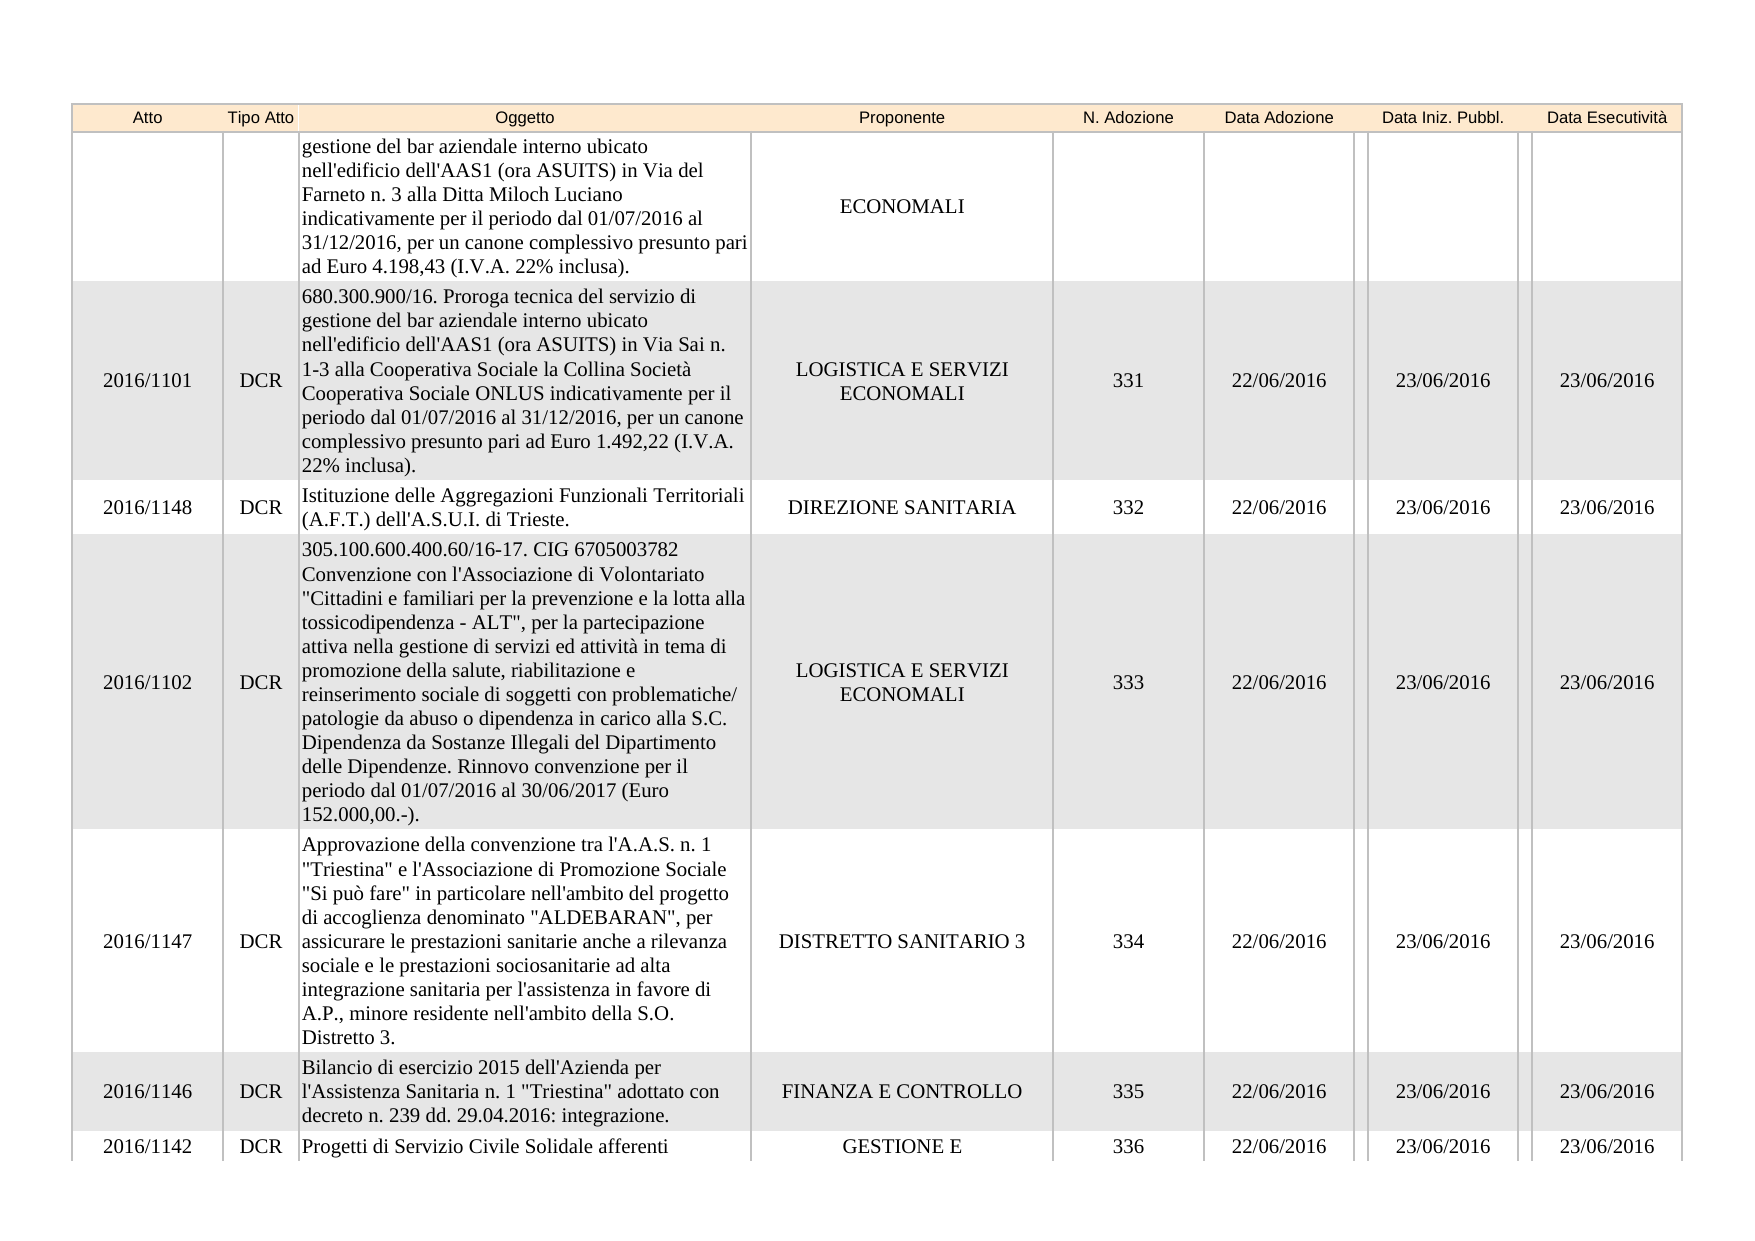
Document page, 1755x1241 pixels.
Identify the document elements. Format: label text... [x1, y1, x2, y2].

table_header Atto [73, 105, 223, 131]
table_cell 23/06/2016 [1369, 480, 1517, 534]
table_cell 2016/1148 [73, 480, 222, 534]
table_cell 333 [1054, 534, 1203, 829]
table_header Data Esecutività [1532, 105, 1681, 131]
table_header Data Adozione [1204, 105, 1354, 131]
table_cell 2016/1101 [73, 281, 222, 480]
table_cell [1355, 1052, 1367, 1131]
table_cell DCR [224, 534, 298, 829]
table_cell [1355, 480, 1367, 534]
table_cell 680.300.900/16. Proroga tecnica del servizio di gestione del bar aziendale interno ubicato nell'edificio dell'AAS1 (ora ASUITS) in Via Sai n. 1-3 alla Cooperativa Sociale la Collina Società Cooperativa Sociale ONLUS indicativamente per il periodo dal 01/07/2016 al 31/12/2016, per un canone complessivo presunto pari ad Euro 1.492,22 (I.V.A. 22% inclusa). [300, 281, 750, 480]
table_header [1518, 105, 1532, 131]
table_cell DCR [224, 480, 298, 534]
table_cell 22/06/2016 [1205, 480, 1353, 534]
table_cell [1369, 133, 1517, 281]
table_cell [1519, 133, 1531, 281]
table_cell 2016/1146 [73, 1052, 222, 1131]
table_cell Progetti di Servizio Civile Solidale afferenti [300, 1131, 750, 1161]
table_cell 336 [1054, 1131, 1203, 1161]
table_cell 23/06/2016 [1369, 1052, 1517, 1131]
table_cell ECONOMALI [752, 133, 1052, 281]
table_cell 335 [1054, 1052, 1203, 1131]
table_cell [1355, 534, 1367, 829]
table_cell 23/06/2016 [1533, 1052, 1681, 1131]
table_cell 23/06/2016 [1533, 1131, 1681, 1161]
table_cell 331 [1054, 281, 1203, 480]
table_cell [1519, 281, 1531, 480]
table_cell [1054, 133, 1203, 281]
table_cell [1355, 281, 1367, 480]
table_cell [1519, 534, 1531, 829]
table_cell 22/06/2016 [1205, 281, 1353, 480]
table_cell 22/06/2016 [1205, 1052, 1353, 1131]
table_cell 2016/1102 [73, 534, 222, 829]
table_cell 305.100.600.400.60/16-17. CIG 6705003782 Convenzione con l'Associazione di Volontariato "Cittadini e familiari per la prevenzione e la lotta alla tossicodipendenza - ALT", per la partecipazione attiva nella gestione di servizi ed attività in tema di promozione della salute, riabilitazione e reinserimento sociale di soggetti con problematiche/ patologie da abuso o dipendenza in carico alla S.C. Dipendenza da Sostanze Illegali del Dipartimento delle Dipendenze. Rinnovo convenzione per il periodo dal 01/07/2016 al 30/06/2017 (Euro 152.000,00.-). [300, 534, 750, 829]
table_cell [1519, 1131, 1531, 1161]
table_cell Istituzione delle Aggregazioni Funzionali Territoriali (A.F.T.) dell'A.S.U.I. di Trieste. [300, 480, 750, 534]
table_header [1354, 105, 1368, 131]
table_cell 22/06/2016 [1205, 1131, 1353, 1161]
table_cell LOGISTICA E SERVIZI ECONOMALI [752, 281, 1052, 480]
table_cell 23/06/2016 [1369, 281, 1517, 480]
table_cell 23/06/2016 [1533, 534, 1681, 829]
table_cell DCR [224, 281, 298, 480]
table_cell [1355, 829, 1367, 1052]
table_cell 334 [1054, 829, 1203, 1052]
table_cell 2016/1142 [73, 1131, 222, 1161]
table_cell [1355, 133, 1367, 281]
table_cell GESTIONE E [752, 1131, 1052, 1161]
table_header Data Iniz. Pubbl. [1368, 105, 1518, 131]
table_cell 23/06/2016 [1369, 1131, 1517, 1161]
table_cell [1519, 829, 1531, 1052]
table_header N. Adozione [1053, 105, 1204, 131]
table_cell DISTRETTO SANITARIO 3 [752, 829, 1052, 1052]
table_cell Bilancio di esercizio 2015 dell'Azienda per l'Assistenza Sanitaria n. 1 "Triestina" adottato con decreto n. 239 dd. 29.04.2016: integrazione. [300, 1052, 750, 1131]
table_cell Approvazione della convenzione tra l'A.A.S. n. 1 "Triestina" e l'Associazione di Promozione Sociale "Si può fare" in particolare nell'ambito del progetto di accoglienza denominato "ALDEBARAN", per assicurare le prestazioni sanitarie anche a rilevanza sociale e le prestazioni sociosanitarie ad alta integrazione sanitaria per l'assistenza in favore di A.P., minore residente nell'ambito della S.O. Distretto 3. [300, 829, 750, 1052]
table_cell [1519, 480, 1531, 534]
table_cell DIREZIONE SANITARIA [752, 480, 1052, 534]
table_cell 23/06/2016 [1369, 534, 1517, 829]
table_header Proponente [751, 105, 1053, 131]
table_cell 23/06/2016 [1533, 829, 1681, 1052]
table_cell [1533, 133, 1681, 281]
table_cell 23/06/2016 [1369, 829, 1517, 1052]
table_cell [73, 133, 222, 281]
table_cell DCR [224, 1131, 298, 1161]
table_header Tipo Atto [223, 105, 298, 131]
table_cell 2016/1147 [73, 829, 222, 1052]
table_cell [224, 133, 298, 281]
table_cell 332 [1054, 480, 1203, 534]
table_cell DCR [224, 1052, 298, 1131]
table_cell LOGISTICA E SERVIZI ECONOMALI [752, 534, 1052, 829]
table_cell [1205, 133, 1353, 281]
table_cell 23/06/2016 [1533, 281, 1681, 480]
table_cell FINANZA E CONTROLLO [752, 1052, 1052, 1131]
table_cell 22/06/2016 [1205, 829, 1353, 1052]
table_header Oggetto [299, 105, 751, 131]
table_cell gestione del bar aziendale interno ubicato nell'edificio dell'AAS1 (ora ASUITS) in Via del Farneto n. 3 alla Ditta Miloch Luciano indicativamente per il periodo dal 01/07/2016 al 31/12/2016, per un canone complessivo presunto pari ad Euro 4.198,43 (I.V.A. 22% inclusa). [300, 133, 750, 281]
table_cell 23/06/2016 [1533, 480, 1681, 534]
table_cell [1355, 1131, 1367, 1161]
table_cell 22/06/2016 [1205, 534, 1353, 829]
table_cell [1519, 1052, 1531, 1131]
table_cell DCR [224, 829, 298, 1052]
